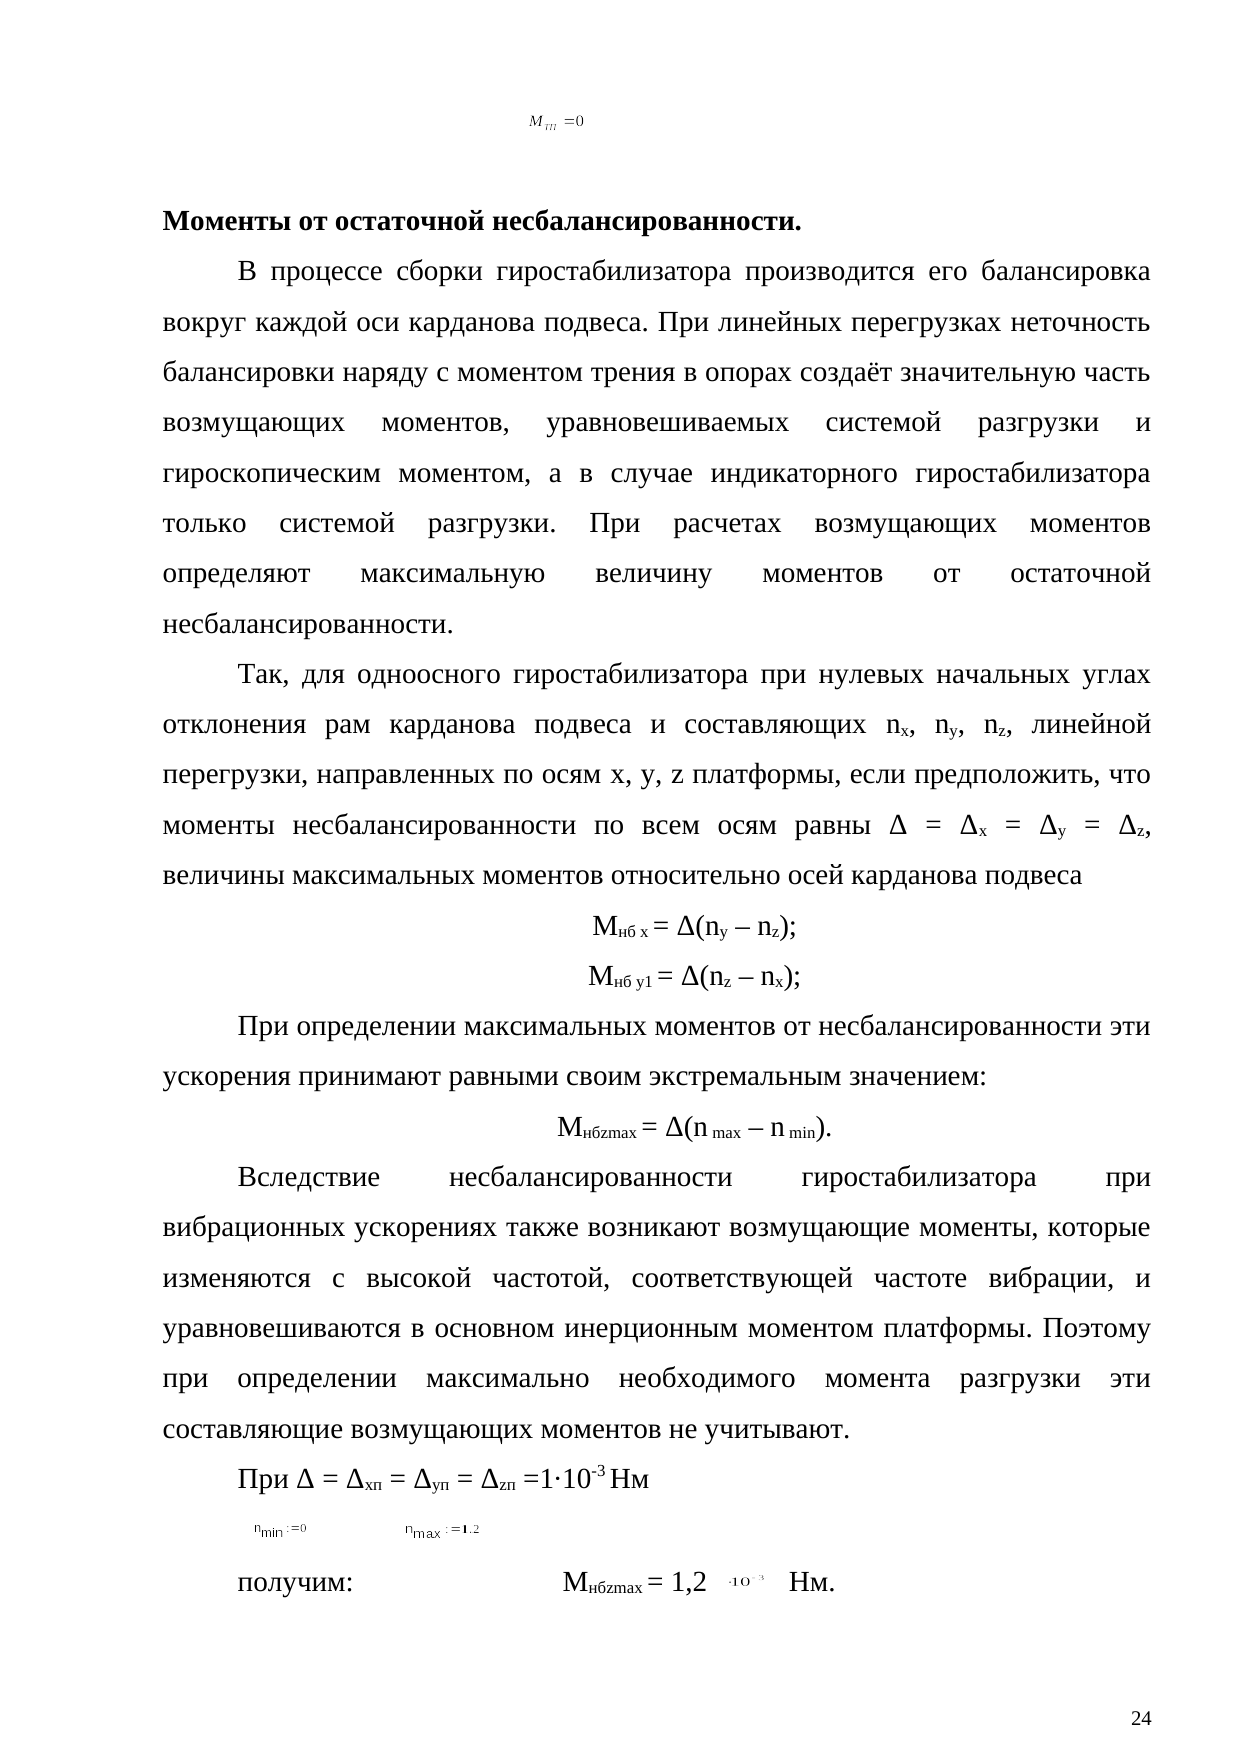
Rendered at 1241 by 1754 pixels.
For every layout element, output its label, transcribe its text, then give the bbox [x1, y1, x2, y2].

text получим: Мнбzmax = 1,2 Нм. [162, 1564, 1152, 1598]
text При определении максимальных моментов от несбалансированности эти ускорения принимают равными своим экстремальным значением: [162, 1008, 1152, 1092]
text Моменты от остаточной несбалансированности. [162, 203, 1152, 237]
text В процессе сборки гиростабилизатора производится его балансировка вокруг каждой оси карданова подвеса. При линейных перегрузках неточность балансировки наряду с моментом трения в опорах создаёт значительную часть возмущающих моментов, уравновешиваемых системой разгрузки и гироскопическим моментом, а в случае индикаторного гиростабилизатора только системой разгрузки. При расчетах возмущающих моментов определяют максимальную величину моментов от остаточной несбалансированности. [162, 253, 1152, 639]
text Мнб x = Δ(ny – nz); [162, 908, 1152, 941]
text При Δ = Δxп = Δyп = Δzп =1·10-3 Нм [162, 1461, 1152, 1494]
text Вследствие несбалансированности гиростабилизатора при вибрационных ускорениях также возникают возмущающие моменты, которые изменяются с высокой частотой, соответствующей частоте вибрации, и уравновешиваются в основном инерционным моментом платформы. Поэтому при определении максимально необходимого момента разгрузки эти составляющие возмущающих моментов не учитывают. [162, 1159, 1152, 1444]
text Мнбzmax = Δ(n max – n min). [162, 1109, 1152, 1142]
text Так, для одноосного гиростабилизатора при нулевых начальных углах отклонения рам карданова подвеса и составляющих nx, ny, nz, линейной перегрузки, направленных по осям x, y, z платформы, если предположить, что моменты несбалансированности по всем осям равны Δ = Δx = Δy = Δz, величины максимальных моментов относительно осей карданова подвеса [162, 656, 1152, 891]
text Мнб y1 = Δ(nz – nx); [162, 958, 1152, 991]
